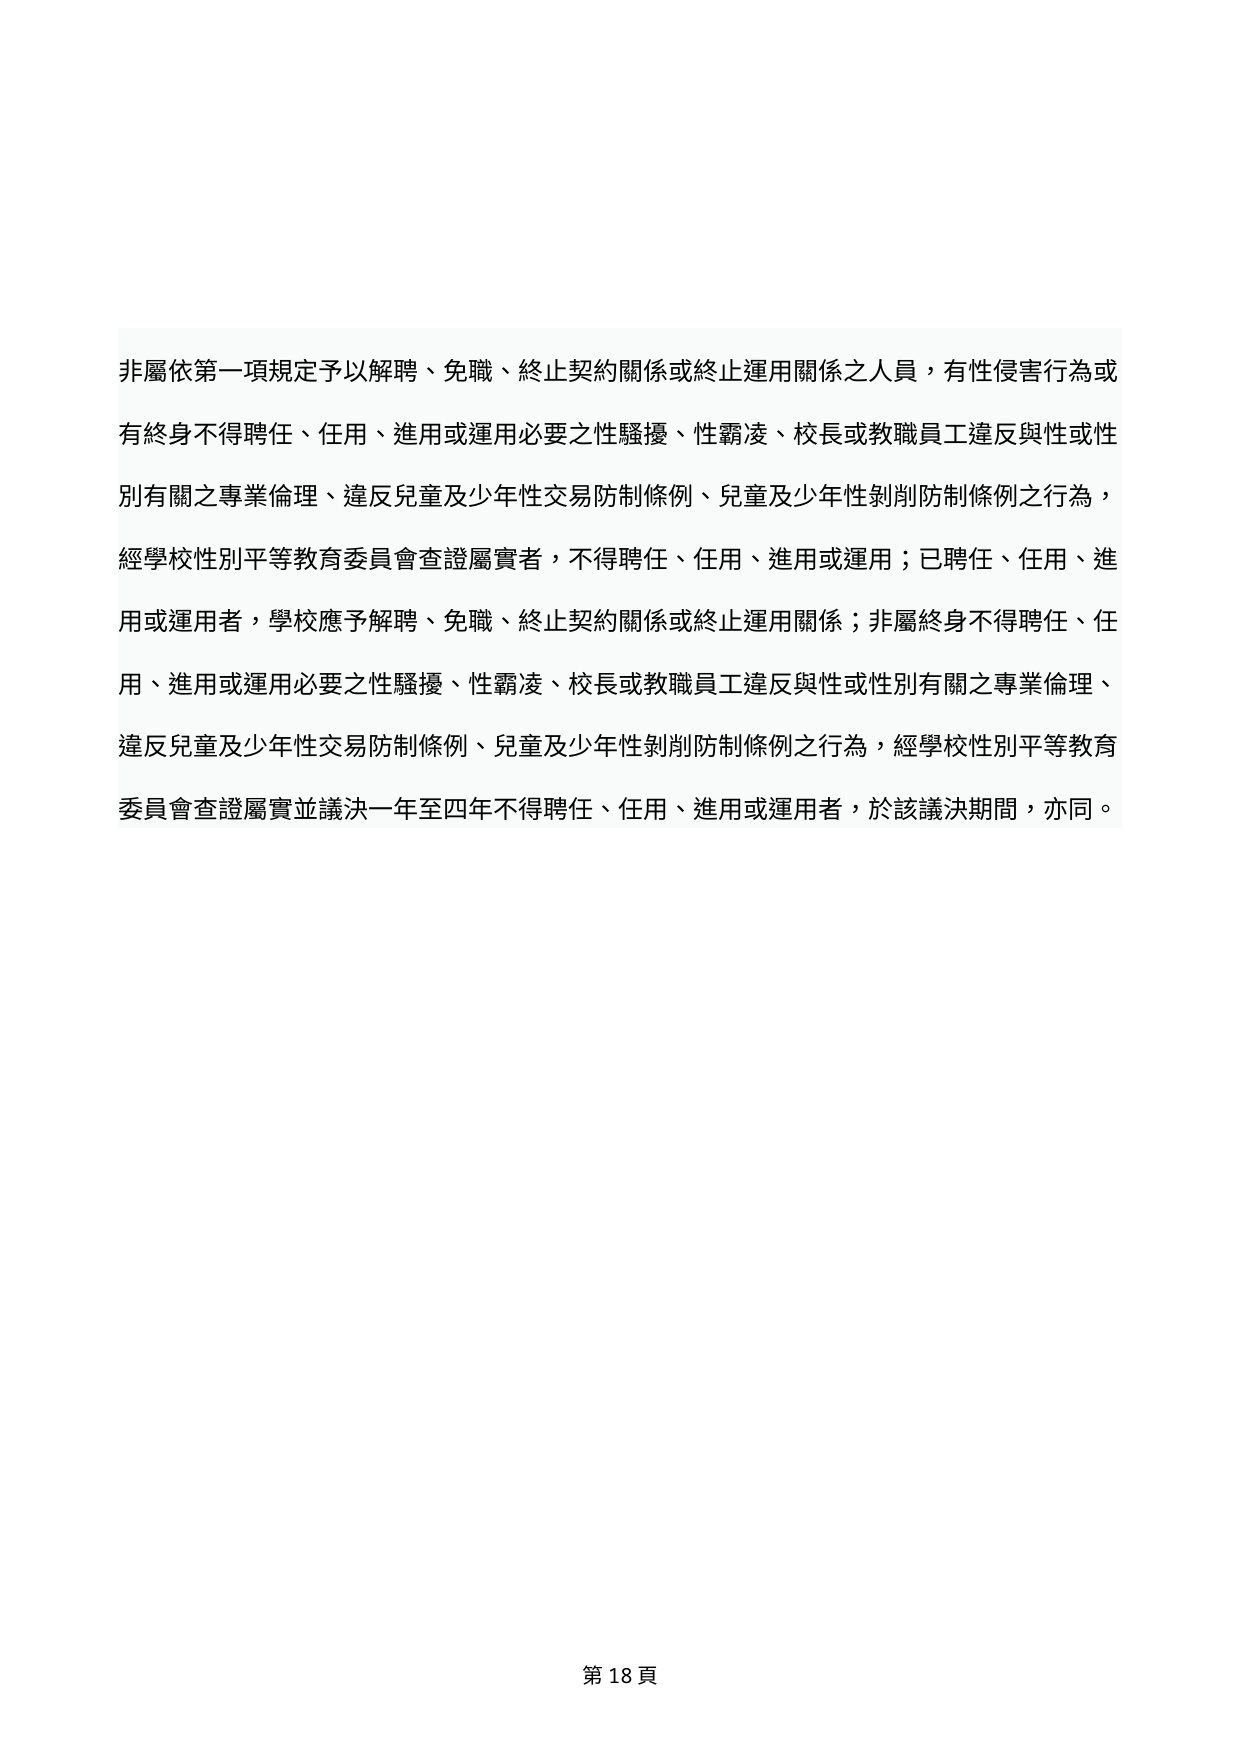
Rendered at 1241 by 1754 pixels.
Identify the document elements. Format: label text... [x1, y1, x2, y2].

text 非屬依第一項規定予以解聘、免職、終止契約關係或終止運用關係之人員，有性侵害行為或有終身不得聘任、任用、進用或運用必要之性騷擾、性霸凌、校長或教職員工違反與性或性別有關之專業倫理、違反兒童及少年性交易防制條例、兒童及少年性剝削防制條例之行為，經學校性別平等教育委員會查證屬實者，不得聘任、任用、進用或運用；已聘任、任用、進用或運用者，學校應予解聘、免職、終止契約關係或終止運用關係；非屬終身不得聘任、任用、進用或運用必要之性騷擾、性霸凌、校長或教職員工違反與性或性別有關之專業倫理、違反兒童及少年性交易防制條例、兒童及少年性剝削防制條例之行為，經學校性別平等教育委員會查證屬實並議決一年至四年不得聘任、任用、進用或運用者，於該議決期間，亦同。 [118, 328, 1122, 828]
